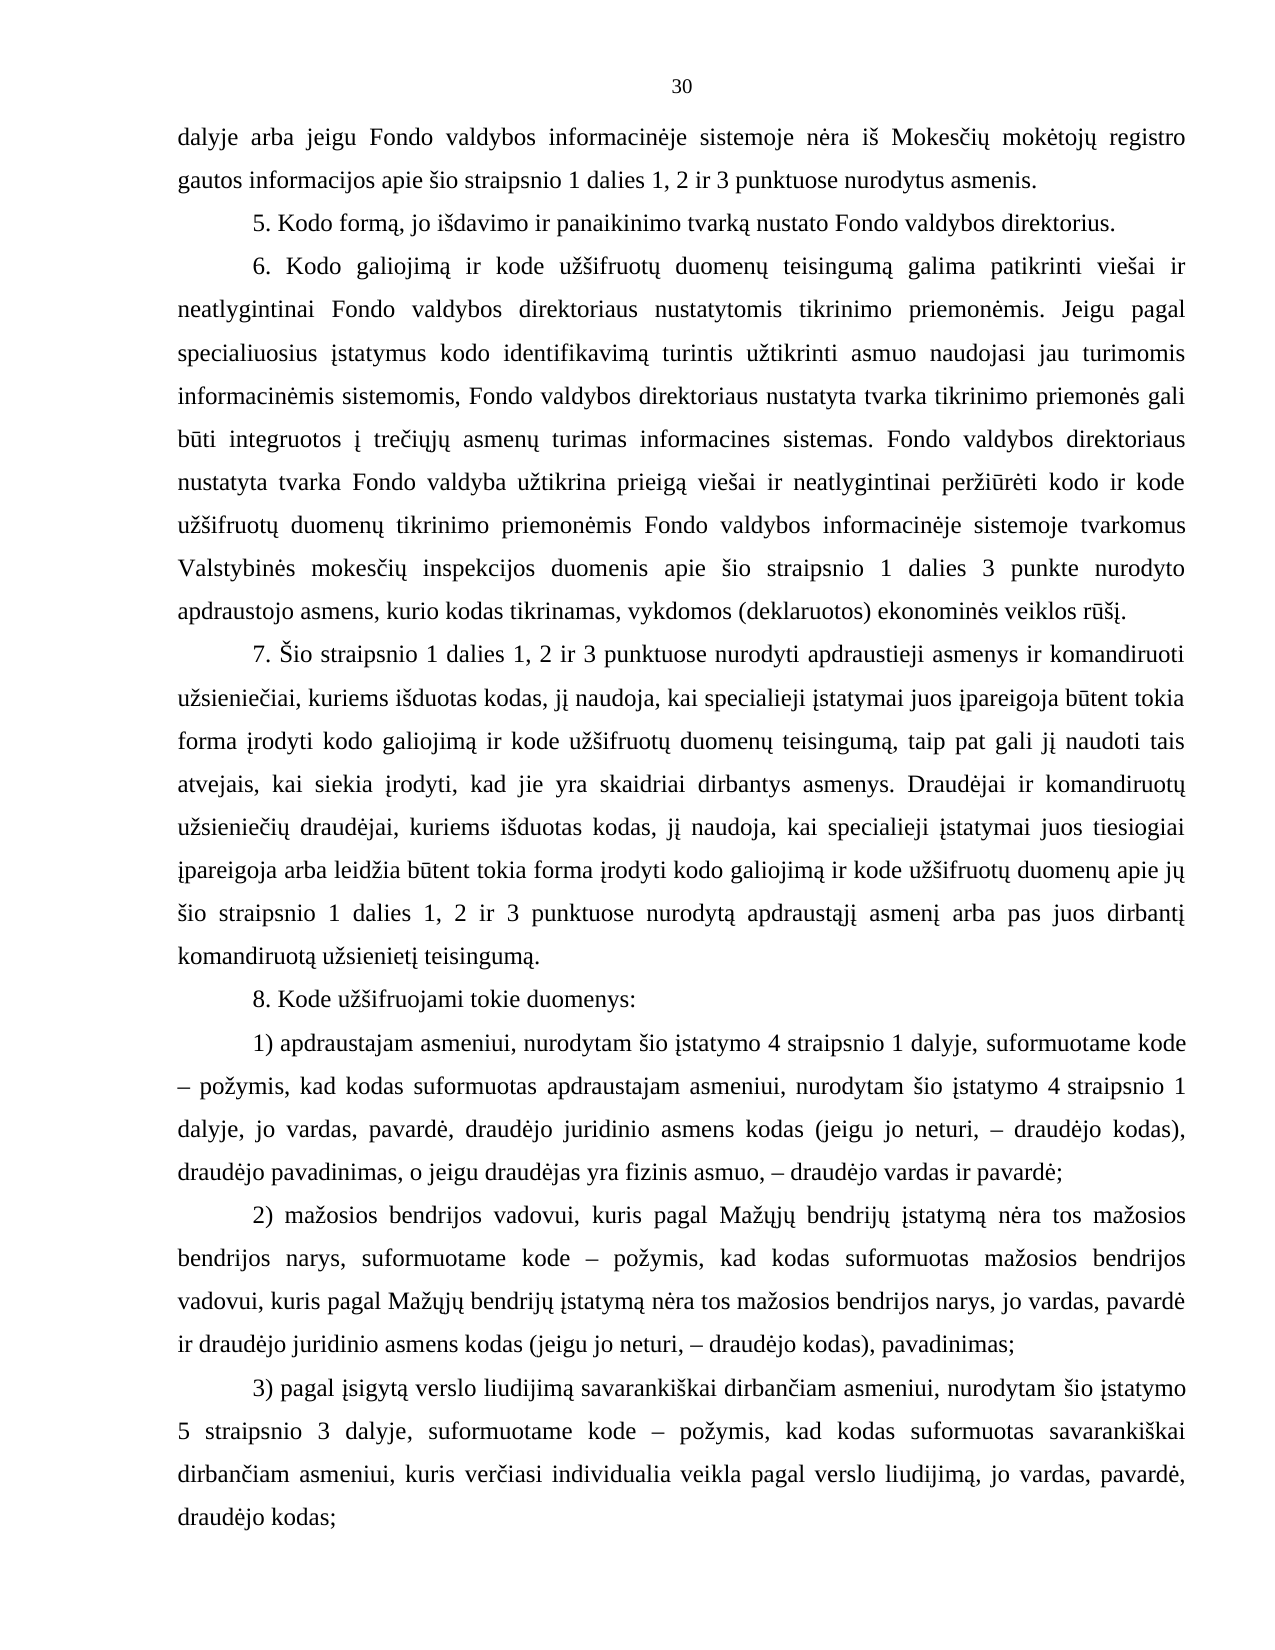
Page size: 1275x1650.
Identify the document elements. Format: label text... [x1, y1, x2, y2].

text 3) pagal įsigytą verslo liudijimą savarankiškai dirbančiam asmeniui, nurodytam šio įstatymo 5 straipsnio 3 dalyje, suformuotame kode – požymis, kad kodas suformuotas savarankiškai dirbančiam asmeniui, kuris verčiasi individualia veikla pagal verslo liudijimą, jo vardas, pavardė, draudėjo kodas; [177, 1373, 1186, 1531]
text 1) apdraustajam asmeniui, nurodytam šio įstatymo 4 straipsnio 1 dalyje, suformuotame kode – požymis, kad kodas suformuotas apdraustajam asmeniui, nurodytam šio įstatymo 4 straipsnio 1 dalyje, jo vardas, pavardė, draudėjo juridinio asmens kodas (jeigu jo neturi, – draudėjo kodas), draudėjo pavadinimas, o jeigu draudėjas yra fizinis asmuo, – draudėjo vardas ir pavardė; [177, 1028, 1186, 1186]
text 7. Šio straipsnio 1 dalies 1, 2 ir 3 punktuose nurodyti apdraustieji asmenys ir komandiruoti užsieniečiai, kuriems išduotas kodas, jį naudoja, kai specialieji įstatymai juos įpareigoja būtent tokia forma įrodyti kodo galiojimą ir kode užšifruotų duomenų teisingumą, taip pat gali jį naudoti tais atvejais, kai siekia įrodyti, kad jie yra skaidriai dirbantys asmenys. Draudėjai ir komandiruotų užsieniečių draudėjai, kuriems išduotas kodas, jį naudoja, kai specialieji įstatymai juos tiesiogiai įpareigoja arba leidžia būtent tokia forma įrodyti kodo galiojimą ir kode užšifruotų duomenų apie jų šio straipsnio 1 dalies 1, 2 ir 3 punktuose nurodytą apdraustąjį asmenį arba pas juos dirbantį komandiruotą užsienietį teisingumą. [177, 639, 1186, 970]
text 2) mažosios bendrijos vadovui, kuris pagal Mažųjų bendrijų įstatymą nėra tos mažosios bendrijos narys, suformuotame kode – požymis, kad kodas suformuotas mažosios bendrijos vadovui, kuris pagal Mažųjų bendrijų įstatymą nėra tos mažosios bendrijos narys, jo vardas, pavardė ir draudėjo juridinio asmens kodas (jeigu jo neturi, – draudėjo kodas), pavadinimas; [177, 1200, 1186, 1358]
text 5. Kodo formą, jo išdavimo ir panaikinimo tvarką nustato Fondo valdybos direktorius. [177, 208, 1186, 237]
text 8. Kode užšifruojami tokie duomenys: [177, 984, 1186, 1013]
text dalyje arba jeigu Fondo valdybos informacinėje sistemoje nėra iš Mokesčių mokėtojų registro gautos informacijos apie šio straipsnio 1 dalies 1, 2 ir 3 punktuose nurodytus asmenis. [177, 122, 1186, 194]
text 6. Kodo galiojimą ir kode užšifruotų duomenų teisingumą galima patikrinti viešai ir neatlygintinai Fondo valdybos direktoriaus nustatytomis tikrinimo priemonėmis. Jeigu pagal specialiuosius įstatymus kodo identifikavimą turintis užtikrinti asmuo naudojasi jau turimomis informacinėmis sistemomis, Fondo valdybos direktoriaus nustatyta tvarka tikrinimo priemonės gali būti integruotos į trečiųjų asmenų turimas informacines sistemas. Fondo valdybos direktoriaus nustatyta tvarka Fondo valdyba užtikrina prieigą viešai ir neatlygintinai peržiūrėti kodo ir kode užšifruotų duomenų tikrinimo priemonėmis Fondo valdybos informacinėje sistemoje tvarkomus Valstybinės mokesčių inspekcijos duomenis apie šio straipsnio 1 dalies 3 punkte nurodyto apdraustojo asmens, kurio kodas tikrinamas, vykdomos (deklaruotos) ekonominės veiklos rūšį. [177, 251, 1186, 625]
